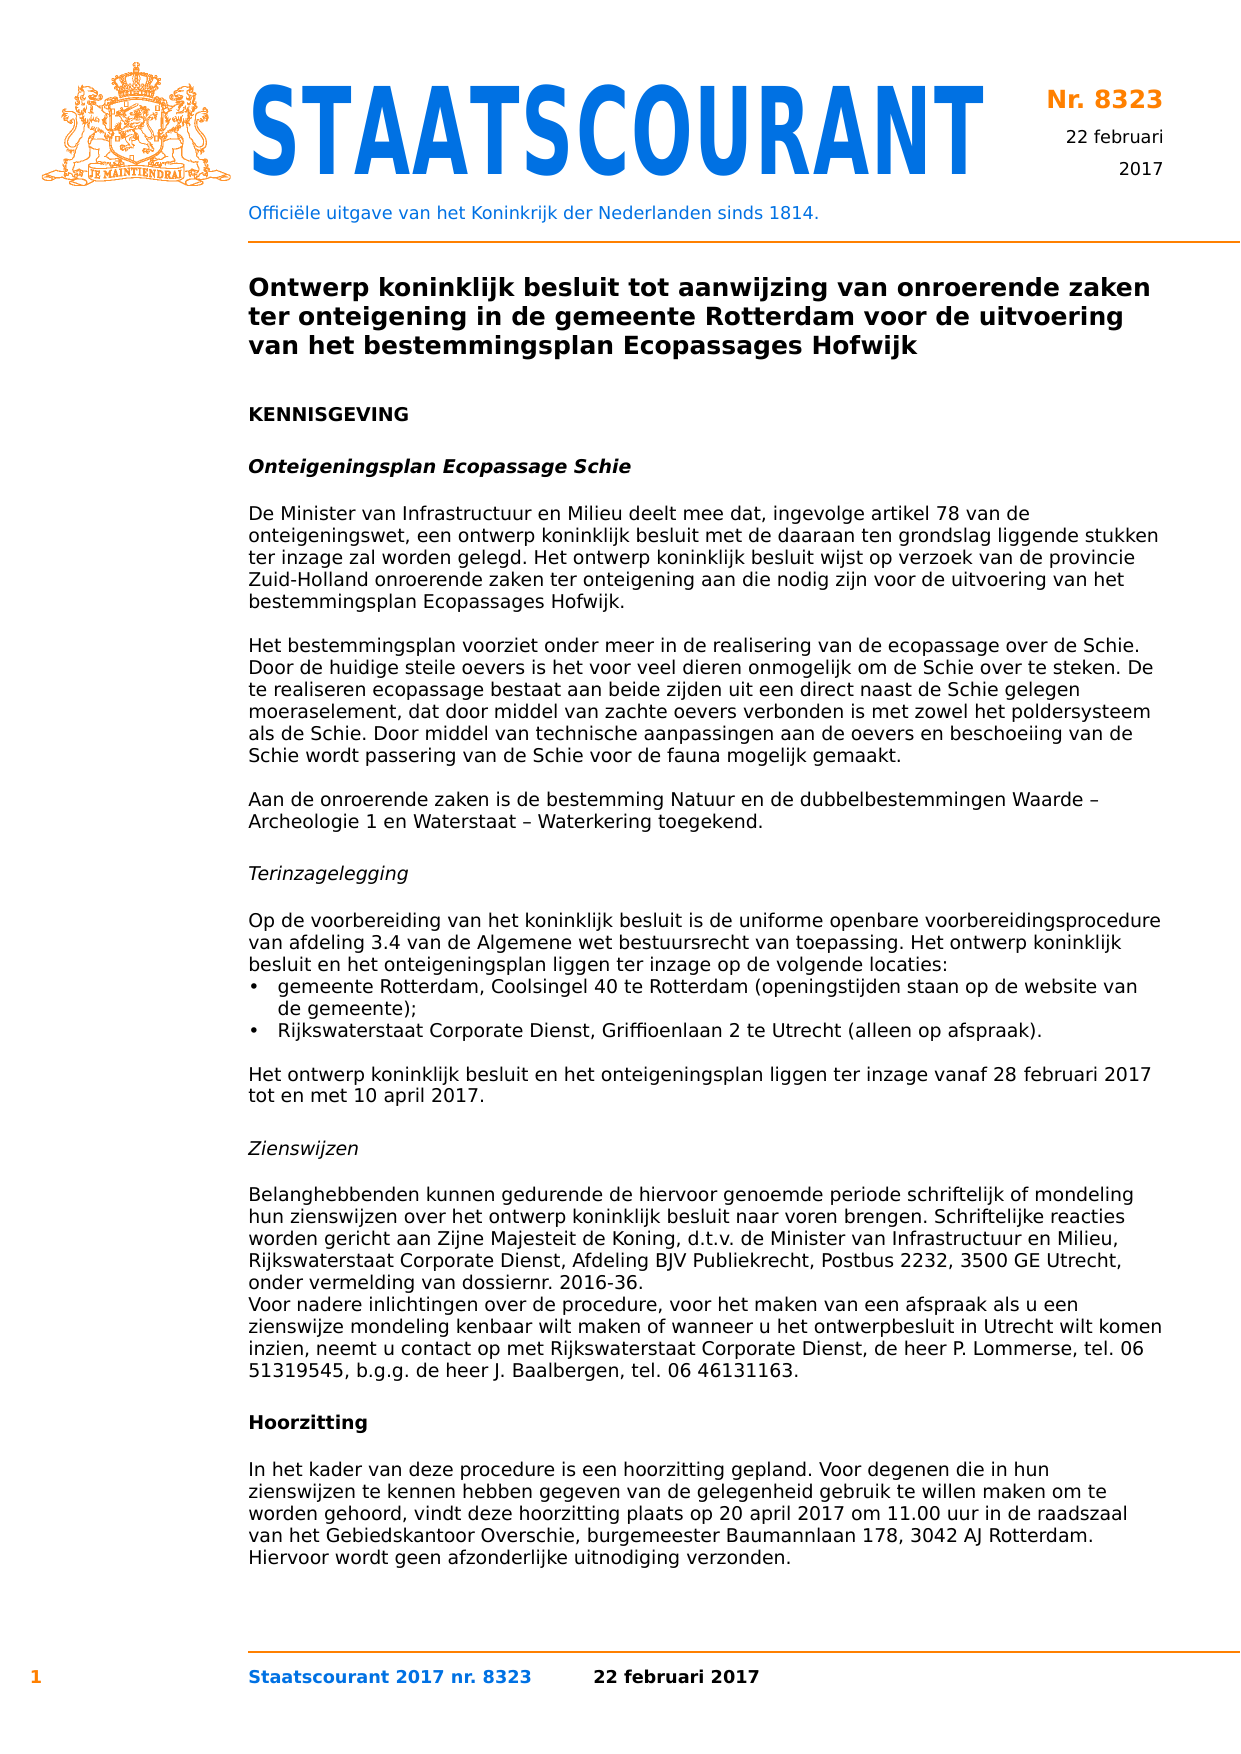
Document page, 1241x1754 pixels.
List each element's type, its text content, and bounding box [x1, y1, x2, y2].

table_header Nr. 8323 [998, 62, 1240, 121]
table_cell Officiële uitgave van het Koninkrijk der Nederlanden sinds 1814. [248, 203, 1240, 241]
subtitle Zienswijzen [248, 1137, 1163, 1159]
text Op de voorbereiding van het koninklijk besluit is de uniforme openbare voorbereidingsprocedure van afdeling 3.4 van de Algemene wet bestuursrecht van toepassing. Het ontwerp koninklijk besluit en het onteigeningsplan liggen ter inzage op de volgende locaties: [248, 910, 1163, 976]
text Voor nadere inlichtingen over de procedure, voor het maken van een afspraak als u een zienswijze mondeling kenbaar wilt maken of wanneer u het ontwerpbesluit in Utrecht wilt komen inzien, neemt u contact op met Rijkswaterstaat Corporate Dienst, de heer P. Lommerse, tel. 06 51319545, b.g.g. de heer J. Baalbergen, tel. 06 46131163. [248, 1294, 1163, 1382]
table_cell 2017 [998, 153, 1240, 203]
text • gemeente Rotterdam, Coolsingel 40 te Rotterdam (openingstijden staan op de website van de gemeente); [248, 976, 1163, 1019]
text Belanghebbenden kunnen gedurende de hiervoor genoemde periode schriftelijk of mondeling hun zienswijzen over het ontwerp koninklijk besluit naar voren brengen. Schriftelijke reacties worden gericht aan Zijne Majesteit de Koning, d.t.v. de Minister van Infrastructuur en Milieu, Rijkswaterstaat Corporate Dienst, Afdeling BJV Publiekrecht, Postbus 2232, 3500 GE Utrecht, onder vermelding van dossiernr. 2016-36. [248, 1184, 1163, 1294]
subtitle Hoorzitting [248, 1412, 1163, 1434]
text Het ontwerp koninklijk besluit en het onteigeningsplan liggen ter inzage vanaf 28 februari 2017 tot en met 10 april 2017. [248, 1063, 1163, 1107]
table_header [25, 62, 248, 241]
text De Minister van Infrastructuur en Milieu deelt mee dat, ingevolge artikel 78 van de onteigeningswet, een ontwerp koninklijk besluit met de daaraan ten grondslag liggende stukken ter inzage zal worden gelegd. Het ontwerp koninklijk besluit wijst op verzoek van de provincie Zuid-Holland onroerende zaken ter onteigening aan die nodig zijn voor de uitvoering van het bestemmingsplan Ecopassages Hofwijk. [248, 503, 1163, 613]
subtitle Terinzagelegging [248, 863, 1163, 885]
subtitle KENNISGEVING [248, 404, 1163, 426]
subtitle Ontwerp koninklijk besluit tot aanwijzing van onroerende zaken ter onteigening in de gemeente Rotterdam voor de uitvoering van het bestemmingsplan Ecopassages Hofwijk [248, 273, 1163, 361]
text • Rijkswaterstaat Corporate Dienst, Griffioenlaan 2 te Utrecht (alleen op afspraak). [248, 1019, 1163, 1042]
subtitle Onteigeningsplan Ecopassage Schie [248, 456, 1163, 478]
text Aan de onroerende zaken is de bestemming Natuur en de dubbelbestemmingen Waarde – Archeologie 1 en Waterstaat – Waterkering toegekend. [248, 789, 1163, 833]
picture [41, 62, 231, 186]
text Het bestemmingsplan voorziet onder meer in de realisering van de ecopassage over de Schie. Door de huidige steile oevers is het voor veel dieren onmogelijk om de Schie over te steken. De te realiseren ecopassage bestaat aan beide zijden uit een direct naast de Schie gelegen moeraselement, dat door middel van zachte oevers verbonden is met zowel het poldersysteem als de Schie. Door middel van technische aanpassingen aan de oevers en beschoeiing van de Schie wordt passering van de Schie voor de fauna mogelijk gemaakt. [248, 635, 1163, 767]
table_header STAATSCOURANT [248, 62, 998, 203]
table_cell 22 februari [998, 121, 1240, 153]
text In het kader van deze procedure is een hoorzitting gepland. Voor degenen die in hun zienswijzen te kennen hebben gegeven van de gelegenheid gebruik te willen maken om te worden gehoord, vindt deze hoorzitting plaats op 20 april 2017 om 11.00 uur in de raadszaal van het Gebiedskantoor Overschie, burgemeester Baumannlaan 178, 3042 AJ Rotterdam. Hiervoor wordt geen afzonderlijke uitnodiging verzonden. [248, 1459, 1163, 1569]
